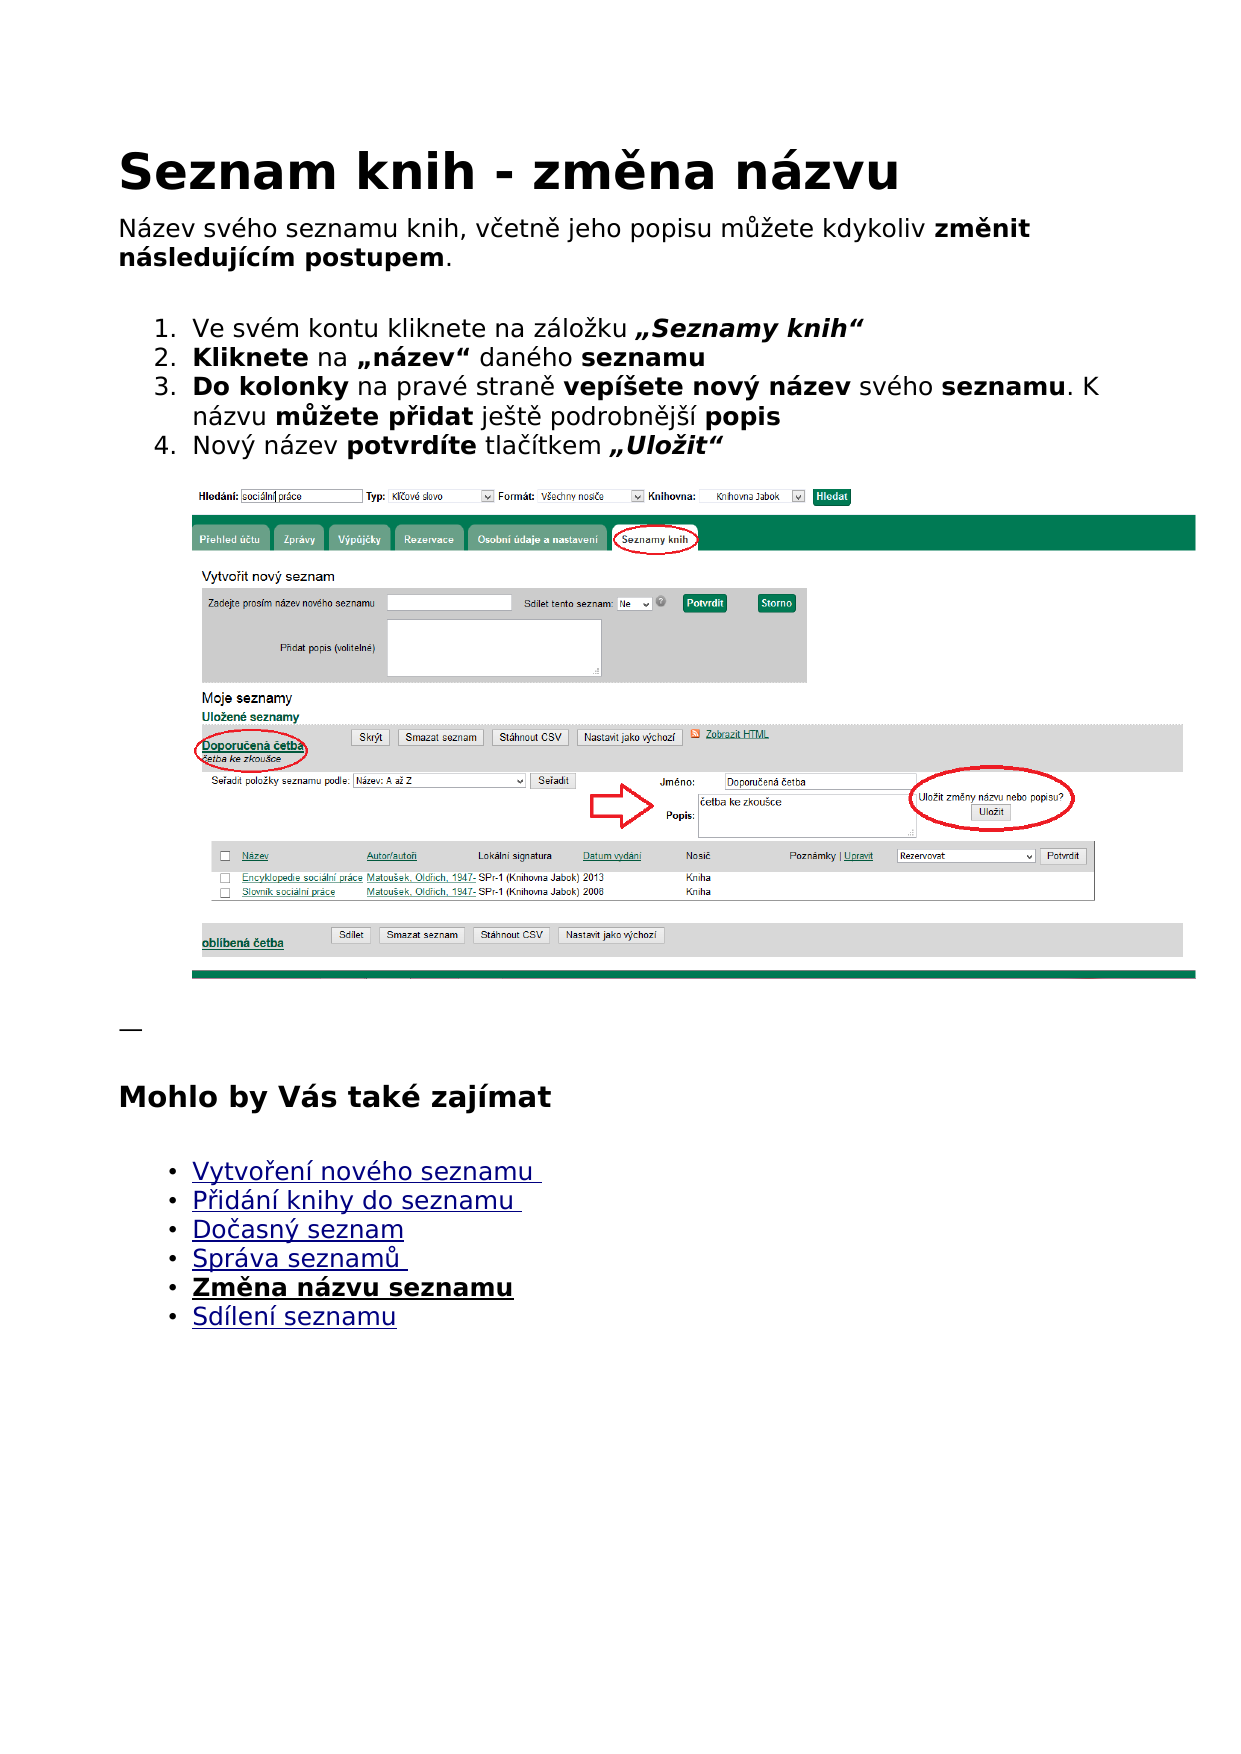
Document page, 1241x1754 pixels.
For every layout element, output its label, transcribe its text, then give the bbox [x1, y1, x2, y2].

list Sdílení seznamu [177, 1303, 1122, 1332]
list Nový název potvrdíte tlačítkem „Uložit“ [177, 431, 1122, 985]
list Vytvoření nového seznamu [177, 1157, 1122, 1186]
list Ve svém kontu kliknete na záložku „Seznamy knih“ [177, 314, 1122, 343]
subtitle Seznam knih - změna názvu [118, 143, 1122, 201]
subtitle Mohlo by Vás také zajímat [118, 1081, 1122, 1115]
list Správa seznamů [177, 1244, 1122, 1273]
list Kliknete na „název“ daného seznamu [177, 343, 1122, 372]
list Přidání knihy do seznamu [177, 1186, 1122, 1215]
list Dočasný seznam [177, 1215, 1122, 1244]
picture [192, 489, 1196, 979]
list Do kolonky na pravé straně vepíšete nový název svého seznamu. K názvu můžete přidat ještě podrobnější popis [177, 372, 1122, 431]
text Název svého seznamu knih, včetně jeho popisu můžete kdykoliv změnit následujícím postupem. [118, 214, 1122, 272]
text — [118, 1014, 1122, 1043]
list Změna názvu seznamu [177, 1273, 1122, 1303]
